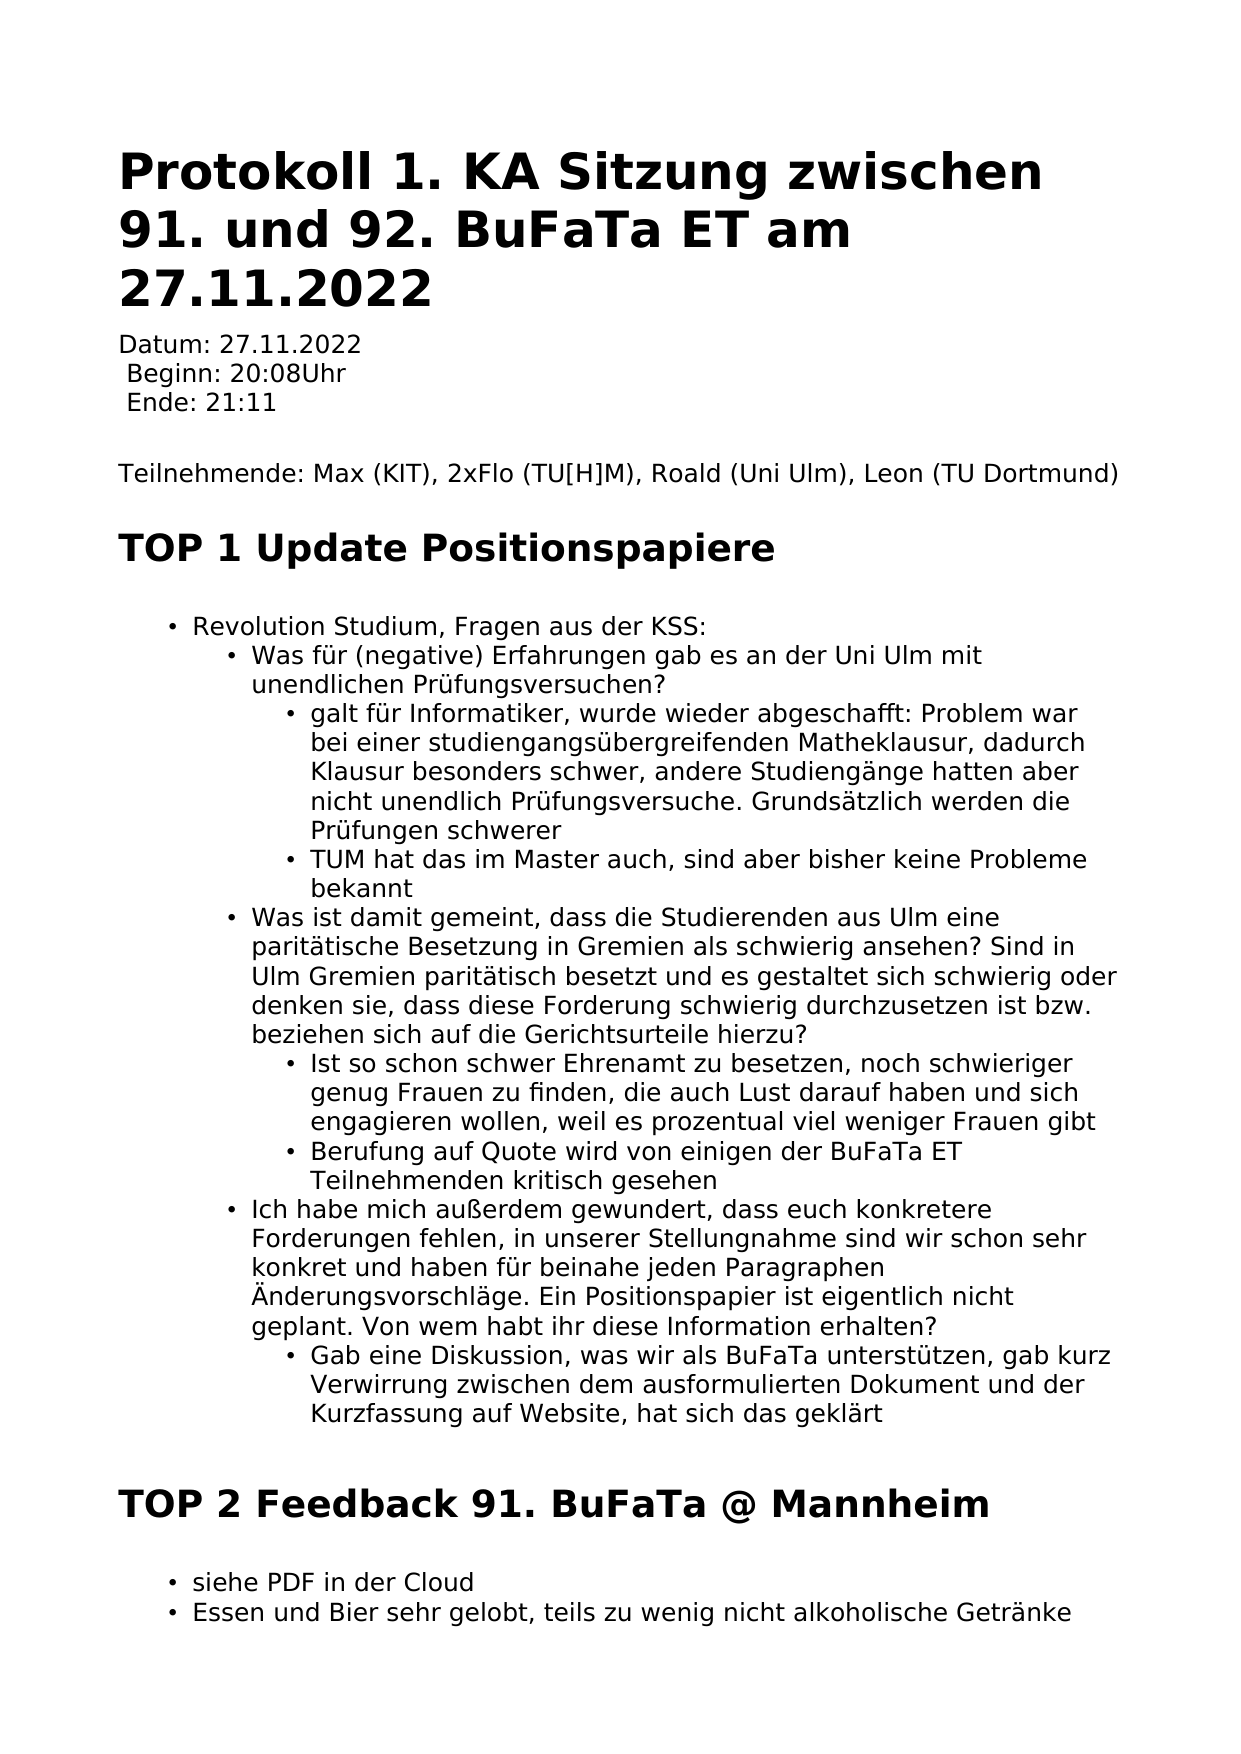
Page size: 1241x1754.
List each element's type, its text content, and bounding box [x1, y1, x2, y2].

list Was ist damit gemeint, dass die Studierenden aus Ulm eine paritätische Besetzung in Gremien als schwierig ansehen? Sind in Ulm Gremien paritätisch besetzt und es gestaltet sich schwierig oder denken sie, dass diese Forderung schwierig durchzusetzen ist bzw. beziehen sich auf die Gerichtsurteile hierzu? [236, 903, 1122, 1049]
list Gab eine Diskussion, was wir als BuFaTa unterstützen, gab kurz Verwirrung zwischen dem ausformulierten Dokument und der Kurzfassung auf Website, hat sich das geklärt [295, 1341, 1122, 1428]
list Revolution Studium, Fragen aus der KSS: [177, 612, 1122, 641]
list Ist so schon schwer Ehrenamt zu besetzen, noch schwieriger genug Frauen zu finden, die auch Lust darauf haben und sich engagieren wollen, weil es prozentual viel weniger Frauen gibt [295, 1049, 1122, 1137]
list Ich habe mich außerdem gewundert, dass euch konkretere Forderungen fehlen, in unserer Stellungnahme sind wir schon sehr konkret und haben für beinahe jeden Paragraphen Änderungsvorschläge. Ein Positionspapier ist eigentlich nicht geplant. Von wem habt ihr diese Information erhalten? [236, 1195, 1122, 1341]
subtitle Protokoll 1. KA Sitzung zwischen 91. und 92. BuFaTa ET am 27.11.2022 [118, 143, 1122, 318]
subtitle TOP 1 Update Positionspapiere [118, 526, 1122, 570]
list TUM hat das im Master auch, sind aber bisher keine Probleme bekannt [295, 845, 1122, 903]
list siehe PDF in der Cloud [177, 1568, 1122, 1598]
text Teilnehmende: Max (KIT), 2xFlo (TU[H]M), Roald (Uni Ulm), Leon (TU Dortmund) [118, 459, 1122, 489]
list galt für Informatiker, wurde wieder abgeschafft: Problem war bei einer studiengangsübergreifenden Matheklausur, dadurch Klausur besonders schwer, andere Studiengänge hatten aber nicht unendlich Prüfungsversuche. Grundsätzlich werden die Prüfungen schwerer [295, 699, 1122, 845]
list Berufung auf Quote wird von einigen der BuFaTa ET Teilnehmenden kritisch gesehen [295, 1137, 1122, 1195]
list Essen und Bier sehr gelobt, teils zu wenig nicht alkoholische Getränke [177, 1598, 1122, 1627]
subtitle TOP 2 Feedback 91. BuFaTa @ Mannheim [118, 1483, 1122, 1527]
text Datum: 27.11.2022 Beginn: 20:08Uhr Ende: 21:11 [118, 330, 1122, 447]
list Was für (negative) Erfahrungen gab es an der Uni Ulm mit unendlichen Prüfungsversuchen? [236, 641, 1122, 699]
